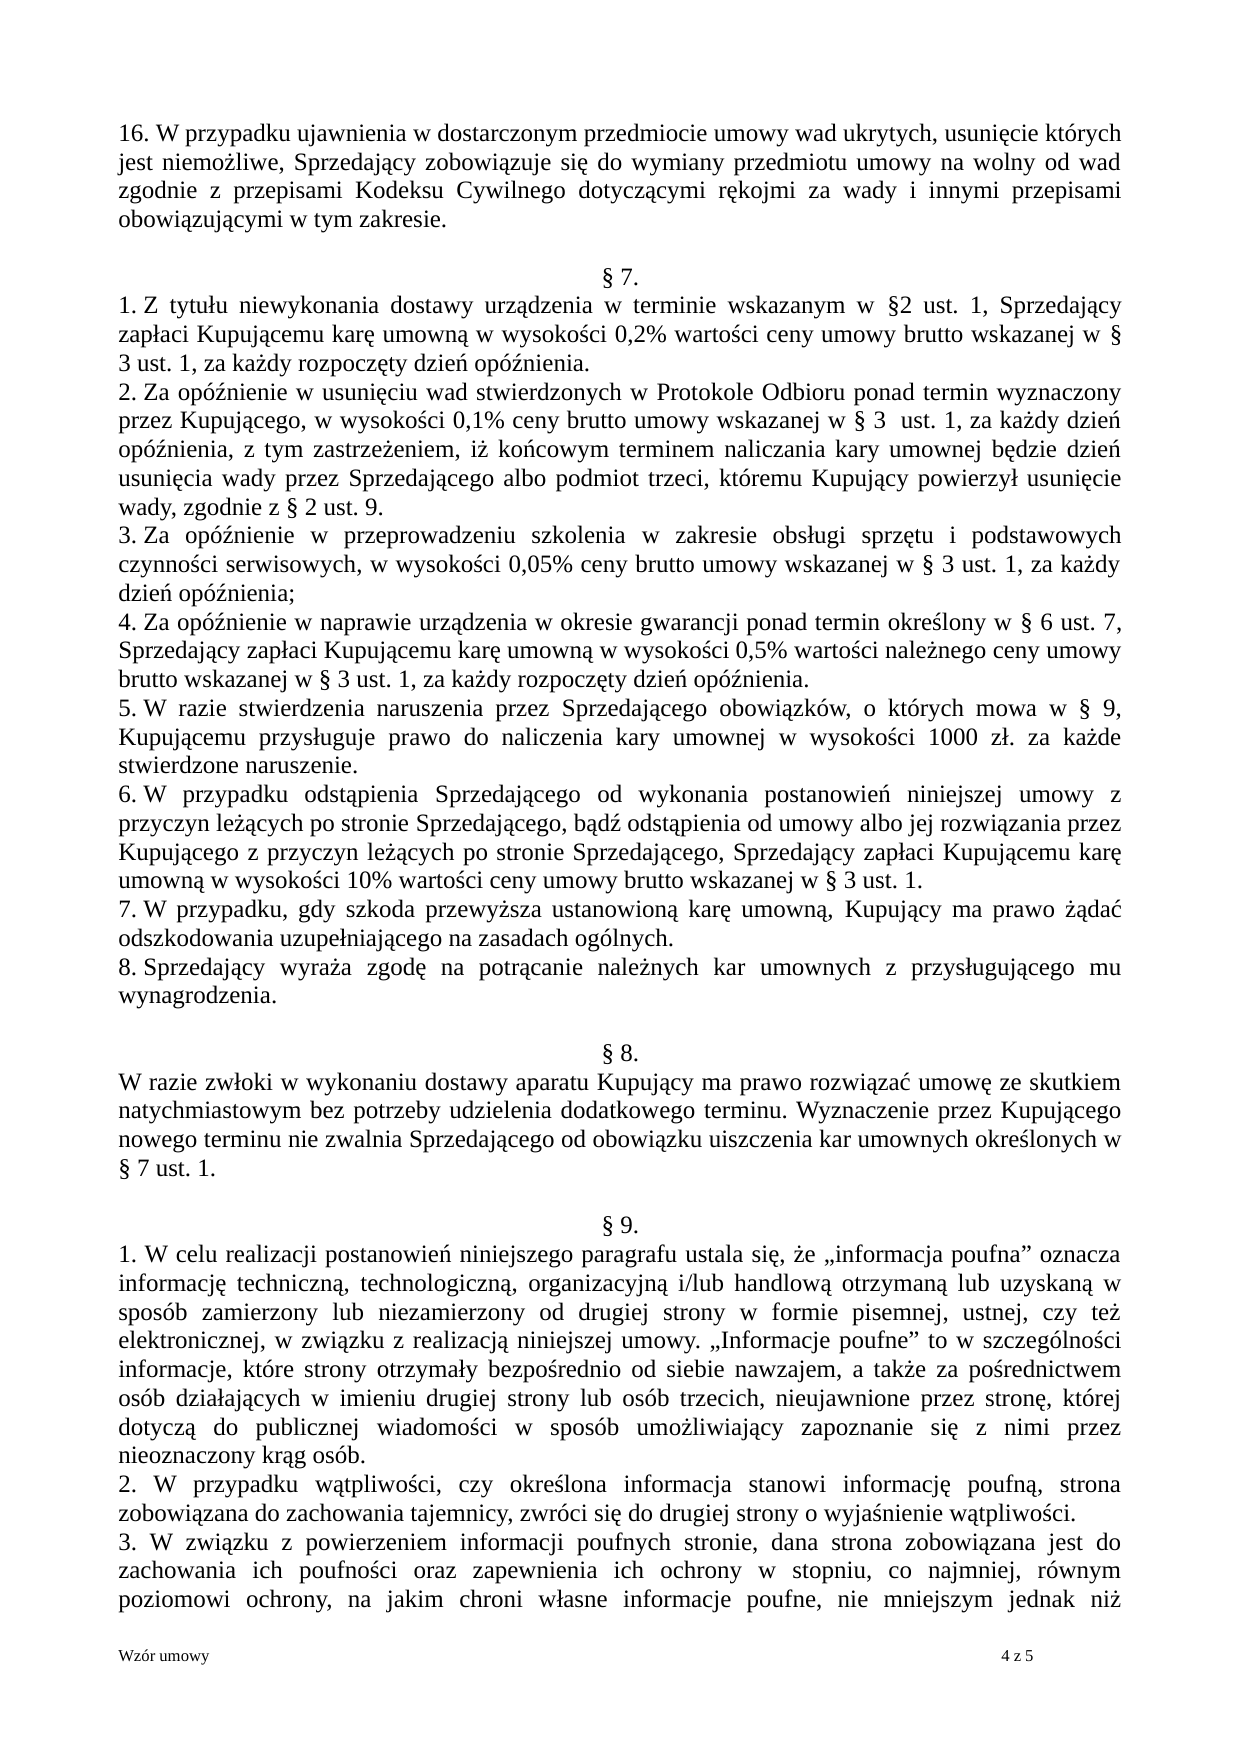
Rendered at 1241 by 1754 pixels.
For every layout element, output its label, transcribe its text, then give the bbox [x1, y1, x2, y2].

list W przypadku odstąpienia Sprzedającego od wykonania postanowień niniejszej umowy z przyczyn leżących po stronie Sprzedającego, bądź odstąpienia od umowy albo jej rozwiązania przez Kupującego z przyczyn leżących po stronie Sprzedającego, Sprzedający zapłaci Kupującemu karę umowną w wysokości 10% wartości ceny umowy brutto wskazanej w § 3 ust. 1. [118, 779, 1122, 894]
text § 9. [118, 1211, 1122, 1239]
text 1. W celu realizacji postanowień niniejszego paragrafu ustala się, że „informacja poufna” oznacza informację techniczną, technologiczną, organizacyjną i/lub handlową otrzymaną lub uzyskaną w sposób zamierzony lub niezamierzony od drugiej strony w formie pisemnej, ustnej, czy też elektronicznej, w związku z realizacją niniejszej umowy. „Informacje poufne” to w szczególności informacje, które strony otrzymały bezpośrednio od siebie nawzajem, a także za pośrednictwem osób działających w imieniu drugiej strony lub osób trzecich, nieujawnione przez stronę, której dotyczą do publicznej wiadomości w sposób umożliwiający zapoznanie się z nimi przez nieoznaczony krąg osób. [118, 1239, 1122, 1469]
text 3. W związku z powierzeniem informacji poufnych stronie, dana strona zobowiązana jest do zachowania ich poufności oraz zapewnienia ich ochrony w stopniu, co najmniej, równym poziomowi ochrony, na jakim chroni własne informacje poufne, nie mniejszym jednak niż [118, 1527, 1122, 1613]
text § 7. [118, 262, 1122, 291]
text § 8. [118, 1038, 1122, 1067]
list Za opóźnienie w usunięciu wad stwierdzonych w Protokole Odbioru ponad termin wyznaczony przez Kupującego, w wysokości 0,1% ceny brutto umowy wskazanej w § 3 ust. 1, za każdy dzień opóźnienia, z tym zastrzeżeniem, iż końcowym terminem naliczania kary umownej będzie dzień usunięcia wady przez Sprzedającego albo podmiot trzeci, któremu Kupujący powierzył usunięcie wady, zgodnie z § 2 ust. 9. [118, 377, 1122, 521]
list W razie stwierdzenia naruszenia przez Sprzedającego obowiązków, o których mowa w § 9, Kupującemu przysługuje prawo do naliczenia kary umownej w wysokości 1000 zł. za każde stwierdzone naruszenie. [118, 693, 1122, 779]
text 2. W przypadku wątpliwości, czy określona informacja stanowi informację poufną, strona zobowiązana do zachowania tajemnicy, zwróci się do drugiej strony o wyjaśnienie wątpliwości. [118, 1469, 1122, 1527]
list Za opóźnienie w naprawie urządzenia w okresie gwarancji ponad termin określony w § 6 ust. 7, Sprzedający zapłaci Kupującemu karę umowną w wysokości 0,5% wartości należnego ceny umowy brutto wskazanej w § 3 ust. 1, za każdy rozpoczęty dzień opóźnienia. [118, 607, 1122, 693]
text W razie zwłoki w wykonaniu dostawy aparatu Kupujący ma prawo rozwiązać umowę ze skutkiem natychmiastowym bez potrzeby udzielenia dodatkowego terminu. Wyznaczenie przez Kupującego nowego terminu nie zwalnia Sprzedającego od obowiązku uiszczenia kar umownych określonych w § 7 ust. 1. [118, 1067, 1122, 1182]
list Z tytułu niewykonania dostawy urządzenia w terminie wskazanym w §2 ust. 1, Sprzedający zapłaci Kupującemu karę umowną w wysokości 0,2% wartości ceny umowy brutto wskazanej w § 3 ust. 1, za każdy rozpoczęty dzień opóźnienia. [118, 291, 1122, 377]
list Za opóźnienie w przeprowadzeniu szkolenia w zakresie obsługi sprzętu i podstawowych czynności serwisowych, w wysokości 0,05% ceny brutto umowy wskazanej w § 3 ust. 1, za każdy dzień opóźnienia; [118, 521, 1122, 607]
list W przypadku, gdy szkoda przewyższa ustanowioną karę umowną, Kupujący ma prawo żądać odszkodowania uzupełniającego na zasadach ogólnych. [118, 894, 1122, 952]
list W przypadku ujawnienia w dostarczonym przedmiocie umowy wad ukrytych, usunięcie których jest niemożliwe, Sprzedający zobowiązuje się do wymiany przedmiotu umowy na wolny od wad zgodnie z przepisami Kodeksu Cywilnego dotyczącymi rękojmi za wady i innymi przepisami obowiązującymi w tym zakresie. [118, 118, 1122, 233]
list Sprzedający wyraża zgodę na potrącanie należnych kar umownych z przysługującego mu wynagrodzenia. [118, 952, 1122, 1009]
